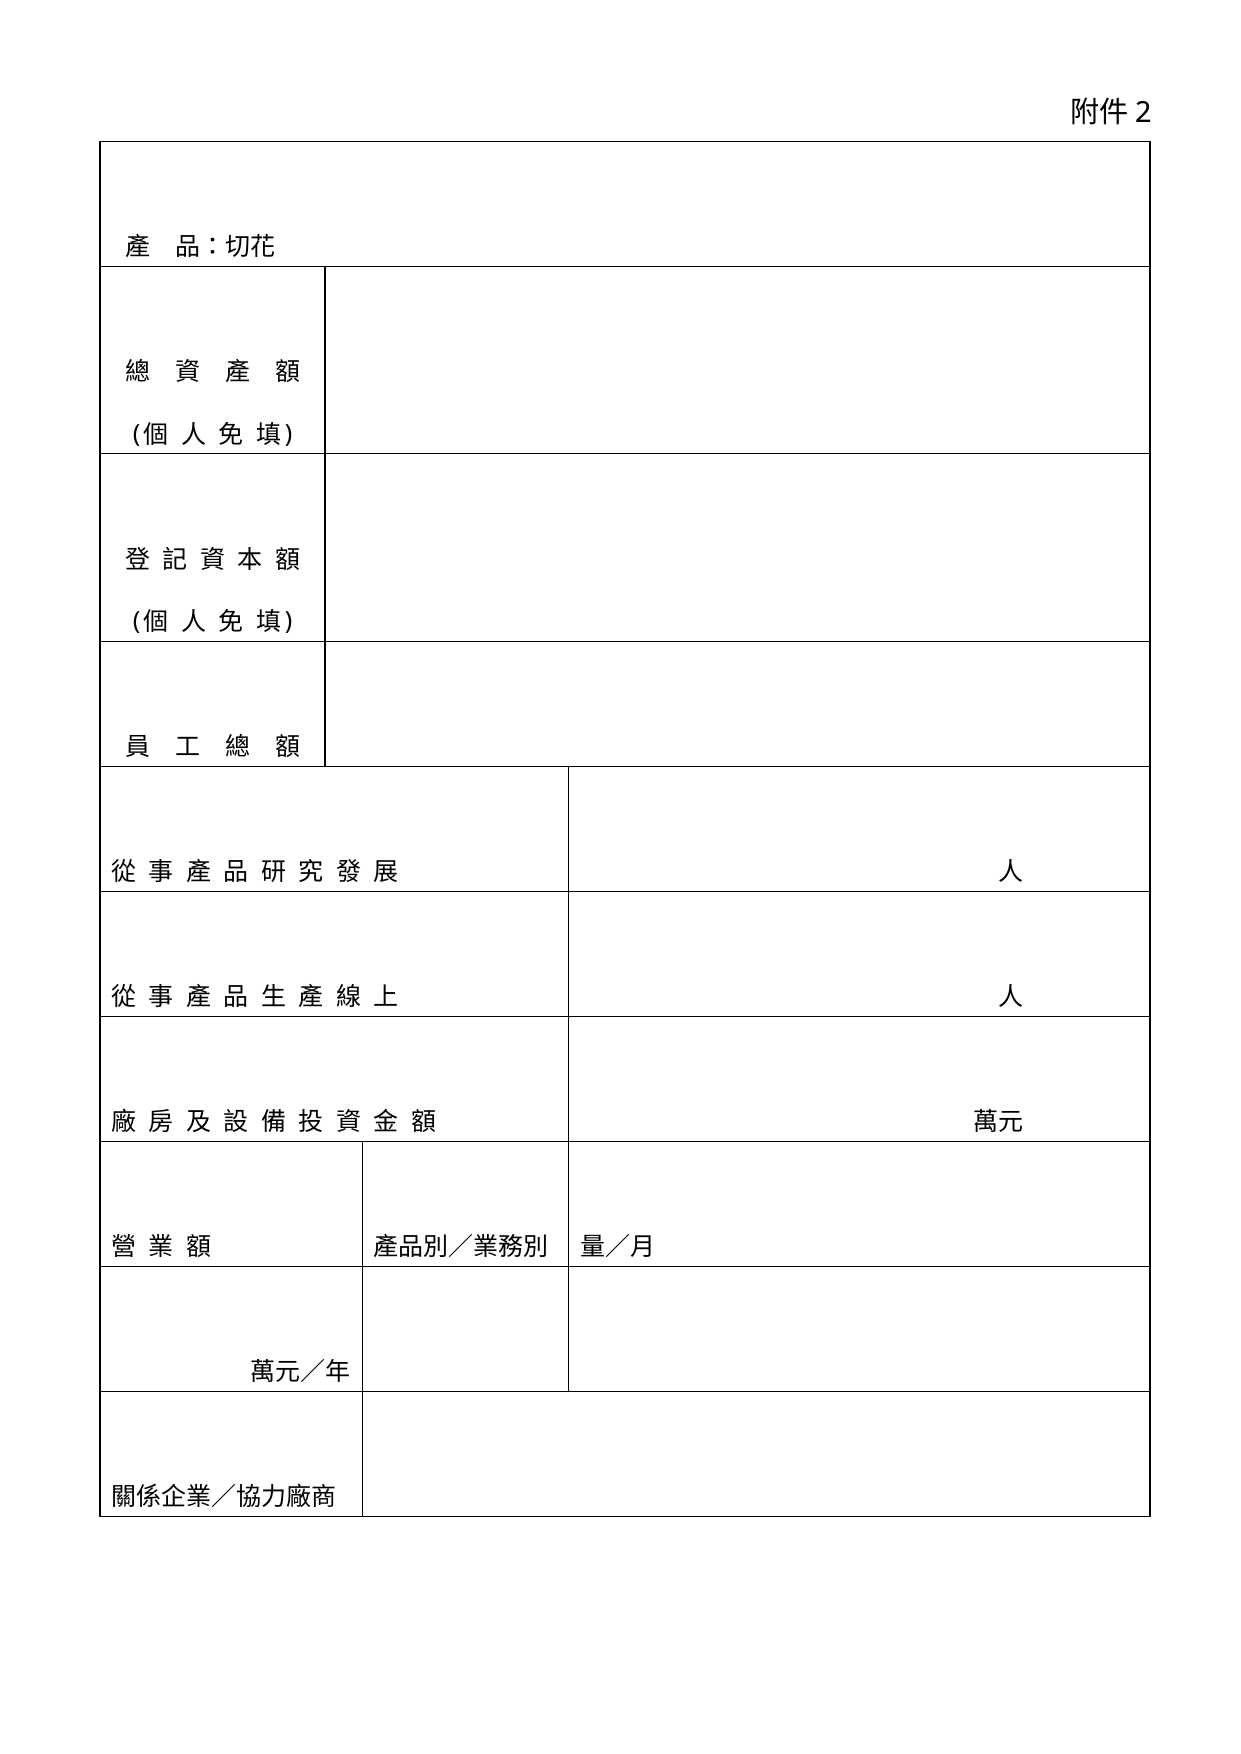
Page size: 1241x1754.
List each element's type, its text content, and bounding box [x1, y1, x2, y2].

table_cell 萬元 [569, 1017, 1149, 1141]
table_cell 從 事 產 品 生 產 線 上 [101, 892, 568, 1016]
table_cell [326, 642, 1149, 766]
table_cell 人 [569, 767, 1149, 891]
table_cell [569, 1267, 1149, 1391]
table_cell 萬元／年 [101, 1267, 362, 1391]
table_cell 量／月 [569, 1142, 1149, 1266]
table_cell 產 品：切花 [101, 142, 1149, 266]
table_cell [326, 267, 1149, 453]
table_cell 關係企業／協力廠商 [101, 1392, 362, 1516]
table_cell 產品別／業務別 [363, 1142, 568, 1266]
table_cell 廠 房 及 設 備 投 資 金 額 [101, 1017, 568, 1141]
table_cell [363, 1267, 568, 1391]
table_cell [363, 1392, 1149, 1516]
table_cell 營 業 額 [101, 1142, 362, 1266]
table_cell [326, 454, 1149, 641]
table_cell 員 工 總 額 [101, 642, 324, 766]
table_cell 從 事 產 品 研 究 發 展 [101, 767, 568, 891]
table_cell 總 資 產 額 (個 人 免 填) [101, 267, 324, 453]
table_cell 人 [569, 892, 1149, 1016]
table_cell 登 記 資 本 額 (個 人 免 填) [101, 454, 324, 641]
